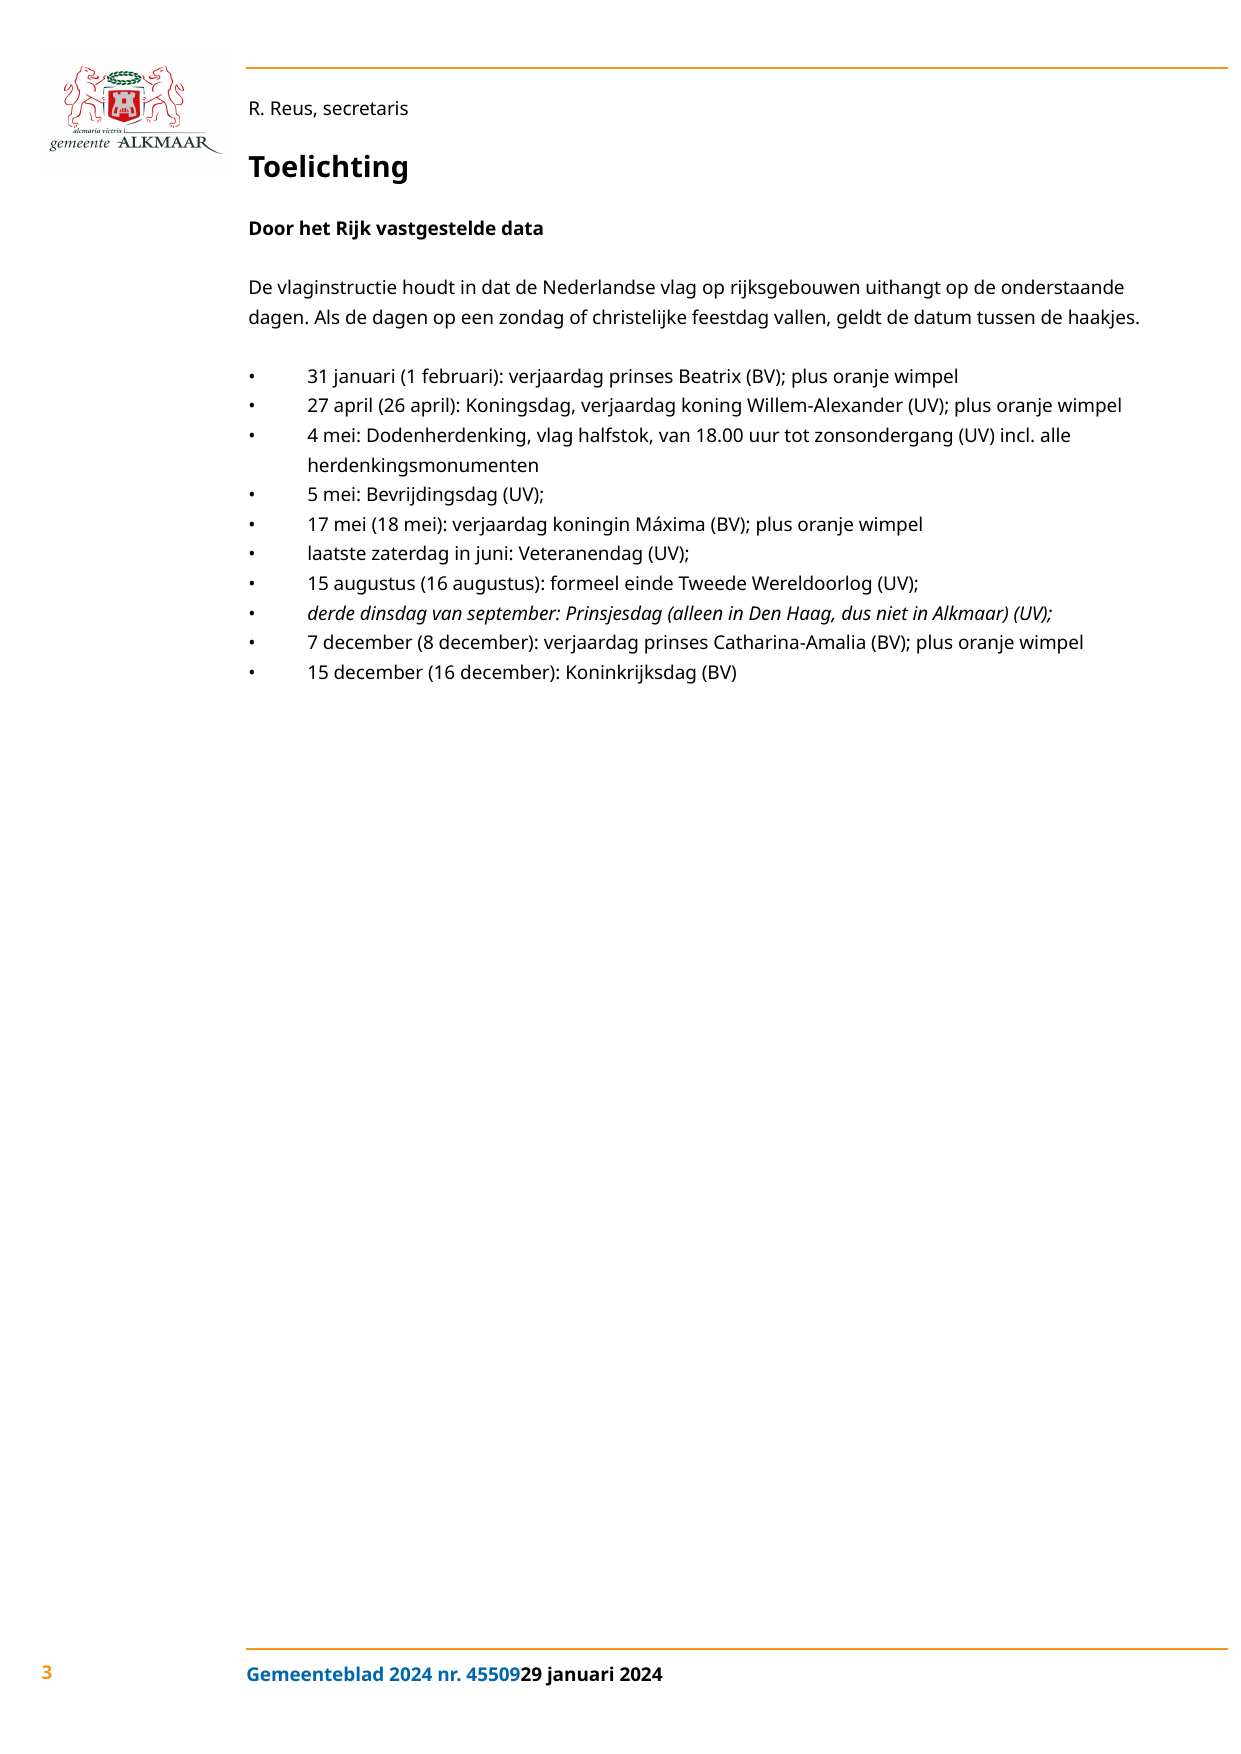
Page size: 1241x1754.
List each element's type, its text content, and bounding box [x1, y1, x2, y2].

list 31 januari (1 februari): verjaardag prinses Beatrix (BV); plus oranje wimpel [248, 363, 1152, 389]
text De vlaginstructie houdt in dat de Nederlandse vlag op rijksgebouwen uithangt op de onderstaande dagen. Als de dagen op een zondag of christelijke feestdag vallen, geldt de datum tussen de haakjes. [248, 274, 1152, 329]
picture [41, 47, 231, 172]
list 17 mei (18 mei): verjaardag koningin Máxima (BV); plus oranje wimpel [248, 511, 1152, 537]
list 5 mei: Bevrijdingsdag (UV); [248, 481, 1152, 507]
list 15 december (16 december): Koninkrijksdag (BV) [248, 659, 1152, 684]
list 27 april (26 april): Koningsdag, verjaardag koning Willem-Alexander (UV); plus oranje wimpel [248, 393, 1152, 418]
text R. Reus, secretaris [248, 95, 1152, 121]
list 15 augustus (16 augustus): formeel einde Tweede Wereldoorlog (UV); [248, 570, 1152, 596]
list derde dinsdag van september: Prinsjesdag (alleen in Den Haag, dus niet in Alkmaar) (UV); [248, 600, 1152, 625]
list laatste zaterdag in juni: Veteranendag (UV); [248, 541, 1152, 566]
text Toelichting [248, 146, 1152, 186]
text Door het Rijk vastgestelde data [248, 215, 1152, 241]
list 4 mei: Dodenherdenking, vlag halfstok, van 18.00 uur tot zonsondergang (UV) incl. alle herdenkingsmonumenten [248, 422, 1152, 477]
list 7 december (8 december): verjaardag prinses Catharina-Amalia (BV); plus oranje wimpel [248, 629, 1152, 655]
